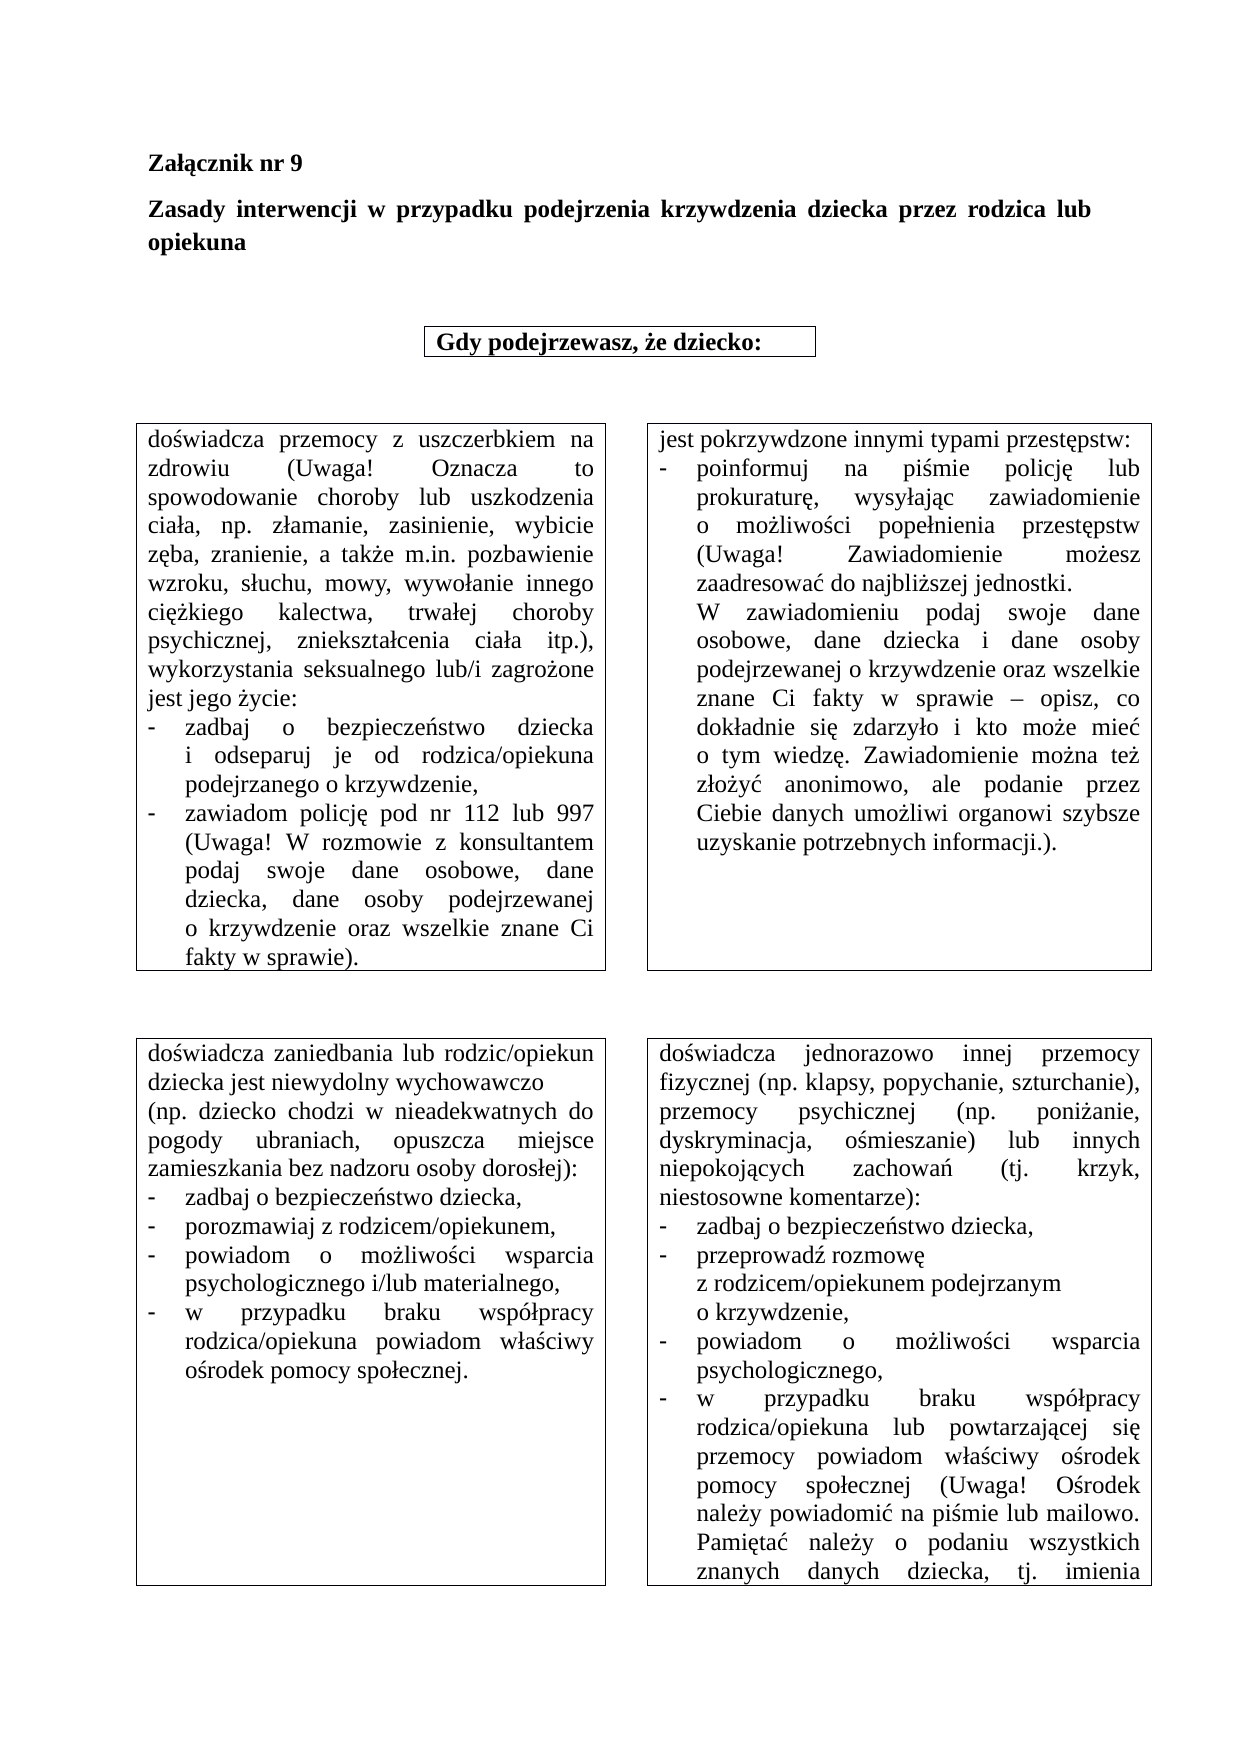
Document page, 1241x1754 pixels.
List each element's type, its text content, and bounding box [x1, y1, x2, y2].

table_header jest pokrzywdzone innymi typami przestępstw: poinformuj na piśmie policję lub prokuraturę, wysyłając zawiadomienie o możliwości popełnienia przestępstw (Uwaga! Zawiadomienie możesz zaadresować do najbliższej jednostki. W zawiadomieniu podaj swoje dane osobowe, dane dziecka i dane osoby podejrzewanej o krzywdzenie oraz wszelkie znane Ci fakty w sprawie – opisz, co dokładnie się zdarzyło i kto może mieć o tym wiedzę. Zawiadomienie można też złożyć anonimowo, ale podanie przez Ciebie danych umożliwi organowi szybsze uzyskanie potrzebnych informacji.). [648, 424, 1151, 970]
table_header doświadcza jednorazowo innej przemocy fizycznej (np. klapsy, popychanie, szturchanie), przemocy psychicznej (np. poniżanie, dyskryminacja, ośmieszanie) lub innych niepokojących zachowań (tj. krzyk, niestosowne komentarze): zadbaj o bezpieczeństwo dziecka, przeprowadź rozmowę z rodzicem/opiekunem podejrzanym o krzywdzenie, powiadom o możliwości wsparcia psychologicznego, w przypadku braku współpracy rodzica/opiekuna lub powtarzającej się przemocy powiadom właściwy ośrodek pomocy społecznej (Uwaga! Ośrodek należy powiadomić na piśmie lub mailowo. Pamiętać należy o podaniu wszystkich znanych danych dziecka, tj. imienia i nazwiska, adresu zamieszkania, imion i nazwisk rodziców. Opisz wszystkie niepokojące okoliczności występujące w rodzinie i wszystkie znane Ci fakty.), równoległe złóż do sądu rodzinnego wniosek o wgląd w sytuację rodziny (Uwaga! Wniosek składa się na piśmie do sądu rodzinnego właściwego ze względu na miejsce zamieszkania dziecka. We wniosku podaje się wszystkie znane dane dziecka, tj. imię i nazwisko, adres zamieszkania, imiona i nazwiska rodziców oraz wszystkie okoliczności, które mogą być istotne dla rozstrzygnięcia sprawy – opis, co niepokojącego dzieje się w rodzinie, co zaobserwowano.). [648, 1039, 1151, 1585]
table_header [606, 423, 647, 970]
table_header [606, 1038, 647, 1585]
text Załącznik nr 9 [148, 148, 1093, 176]
table_header doświadcza zaniedbania lub rodzic/opiekun dziecka jest niewydolny wychowawczo (np. dziecko chodzi w nieadekwatnych do pogody ubraniach, opuszcza miejsce zamieszkania bez nadzoru osoby dorosłej): zadbaj o bezpieczeństwo dziecka, porozmawiaj z rodzicem/opiekunem, powiadom o możliwości wsparcia psychologicznego i/lub materialnego, w przypadku braku współpracy rodzica/opiekuna powiadom właściwy ośrodek pomocy społecznej. [137, 1039, 605, 1585]
table_header doświadcza przemocy z uszczerbkiem na zdrowiu (Uwaga! Oznacza to spowodowanie choroby lub uszkodzenia ciała, np. złamanie, zasinienie, wybicie zęba, zranienie, a także m.in. pozbawienie wzroku, słuchu, mowy, wywołanie innego ciężkiego kalectwa, trwałej choroby psychicznej, zniekształcenia ciała itp.), wykorzystania seksualnego lub/i zagrożone jest jego życie: zadbaj o bezpieczeństwo dziecka i odseparuj je od rodzica/opiekuna podejrzanego o krzywdzenie, zawiadom policję pod nr 112 lub 997 (Uwaga! W rozmowie z konsultantem podaj swoje dane osobowe, dane dziecka, dane osoby podejrzewanej o krzywdzenie oraz wszelkie znane Ci fakty w sprawie). [137, 424, 605, 970]
text Zasady interwencji w przypadku podejrzenia krzywdzenia dziecka przez rodzica lub opiekuna [148, 194, 1093, 256]
table_header Gdy podejrzewasz, że dziecko: [425, 327, 815, 356]
